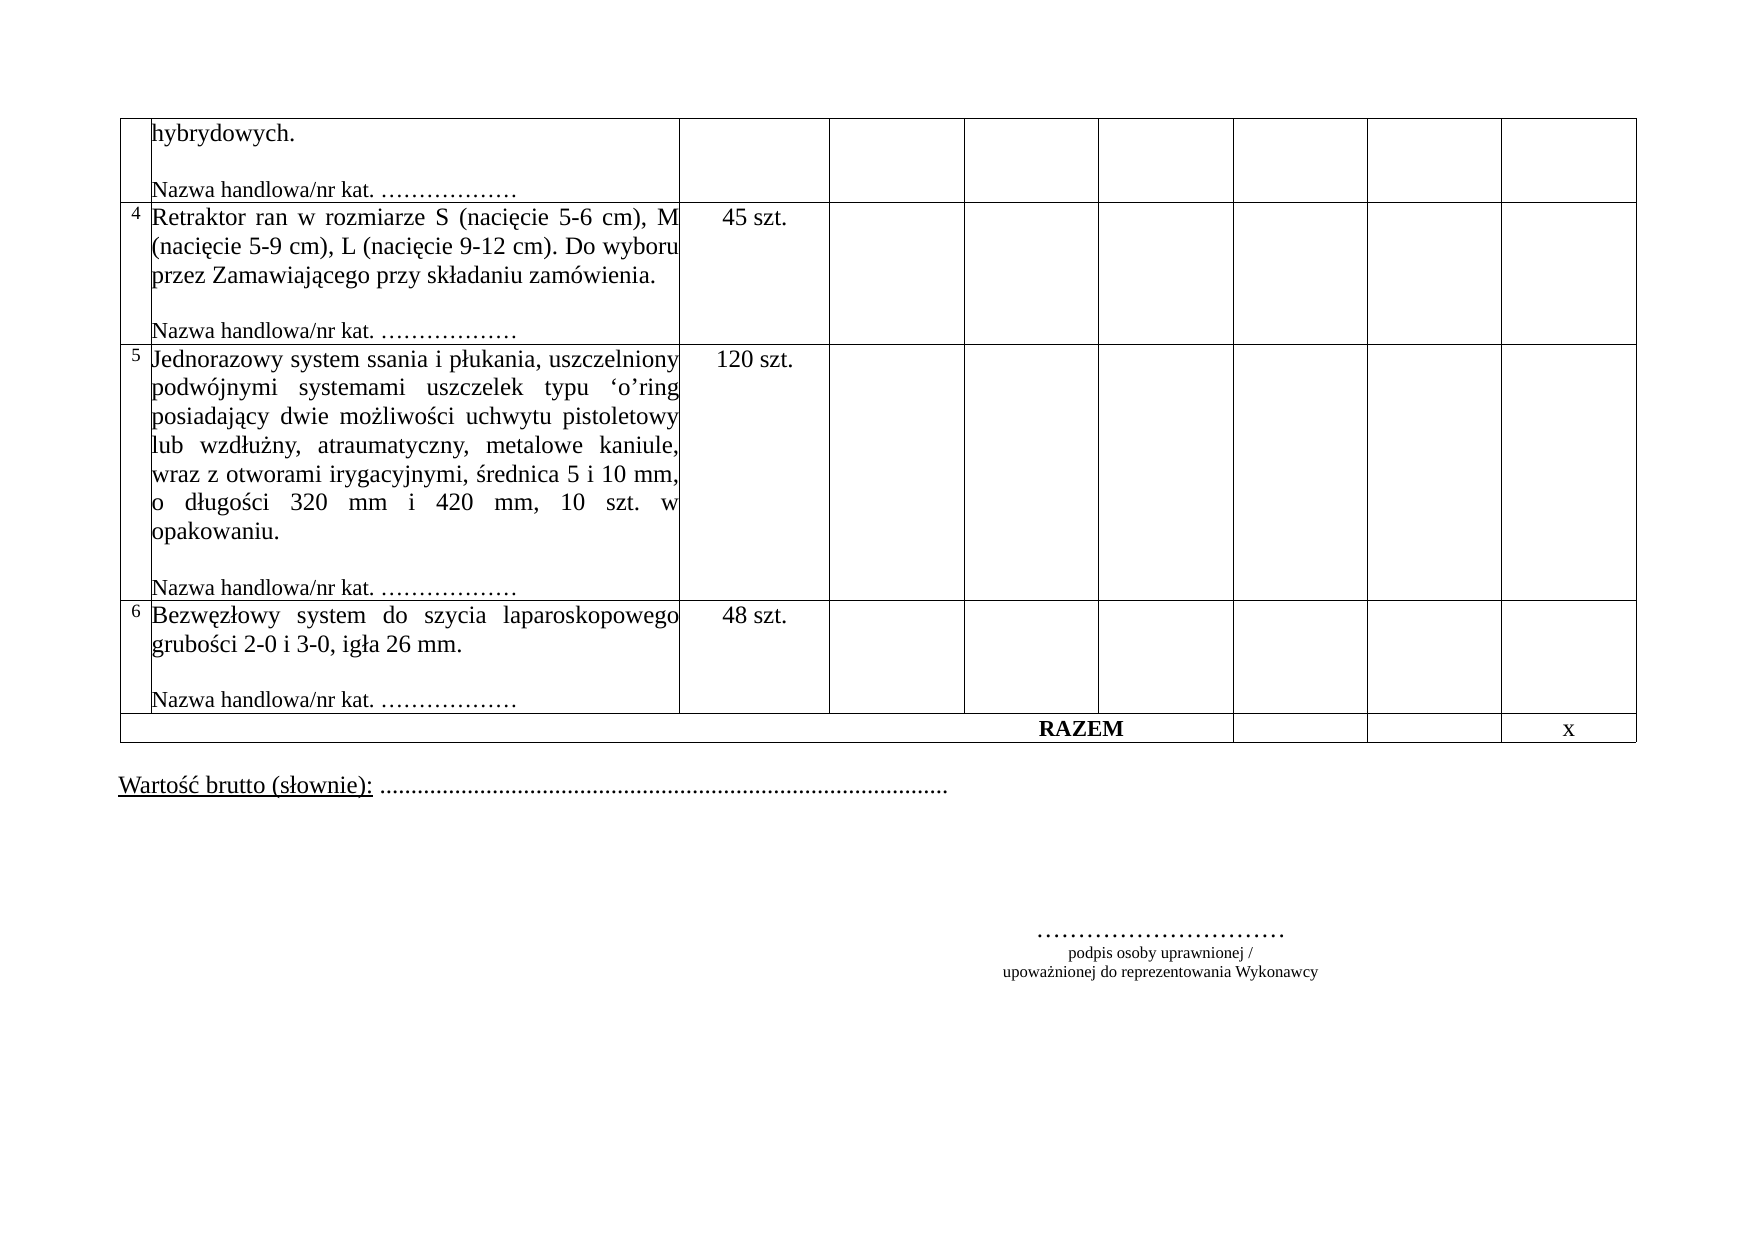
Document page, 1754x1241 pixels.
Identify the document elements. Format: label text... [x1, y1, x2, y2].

table_cell [1234, 203, 1367, 343]
table_cell [830, 601, 964, 713]
table_cell [1368, 203, 1501, 343]
table_cell RAZEM [121, 714, 1233, 742]
table_cell [1502, 203, 1636, 343]
table_cell [121, 119, 151, 202]
table_cell [1368, 119, 1501, 202]
table_cell 120 szt. [680, 345, 829, 600]
table_cell [1099, 203, 1233, 343]
table_cell 45 szt. [680, 203, 829, 343]
table_cell [1234, 601, 1367, 713]
table_cell [830, 345, 964, 600]
table_cell [1234, 119, 1367, 202]
table_cell [1502, 119, 1636, 202]
table_cell [1099, 345, 1233, 600]
table_cell Bezwęzłowy system do szycia laparoskopowego grubości 2-0 i 3-0, igła 26 mm. Nazwa handlowa/nr kat. ……………… [152, 601, 679, 713]
table_cell [1234, 345, 1367, 600]
table_cell [965, 345, 1098, 600]
table_cell 5 [121, 345, 151, 600]
table_cell Retraktor ran w rozmiarze S (nacięcie 5-6 cm), M (nacięcie 5-9 cm), L (nacięcie 9-12 cm). Do wyboru przez Zamawiającego przy składaniu zamówienia. Nazwa handlowa/nr kat. ……………… [152, 203, 679, 343]
table_header ………………………… podpis osoby uprawnionej / upoważnionej do reprezentowania Wykonawcy [685, 914, 1636, 981]
table_cell hybrydowych. Nazwa handlowa/nr kat. ……………… [152, 119, 679, 202]
table_cell [965, 119, 1098, 202]
table_cell 4 [121, 203, 151, 343]
table_cell [1368, 345, 1501, 600]
table_header [118, 914, 685, 981]
table_cell [1099, 601, 1233, 713]
table_cell [1502, 601, 1636, 713]
table_cell [1099, 119, 1233, 202]
table_cell [680, 119, 829, 202]
table_cell Jednorazowy system ssania i płukania, uszczelniony podwójnymi systemami uszczelek typu ‘o’ring posiadający dwie możliwości uchwytu pistoletowy lub wzdłużny, atraumatyczny, metalowe kaniule, wraz z otworami irygacyjnymi, średnica 5 i 10 mm, o długości 320 mm i 420 mm, 10 szt. w opakowaniu. Nazwa handlowa/nr kat. ……………… [152, 345, 679, 600]
table_cell [1234, 714, 1367, 742]
table_cell [830, 203, 964, 343]
table_cell [965, 203, 1098, 343]
table_cell [965, 601, 1098, 713]
table_cell [1502, 345, 1636, 600]
table_cell 48 szt. [680, 601, 829, 713]
table_cell [1368, 601, 1501, 713]
table_cell [830, 119, 964, 202]
table_cell 6 [121, 601, 151, 713]
table_cell [1368, 714, 1501, 742]
text Wartość brutto (słownie): ........................................................................................... [118, 770, 1636, 799]
table_cell x [1502, 714, 1636, 742]
